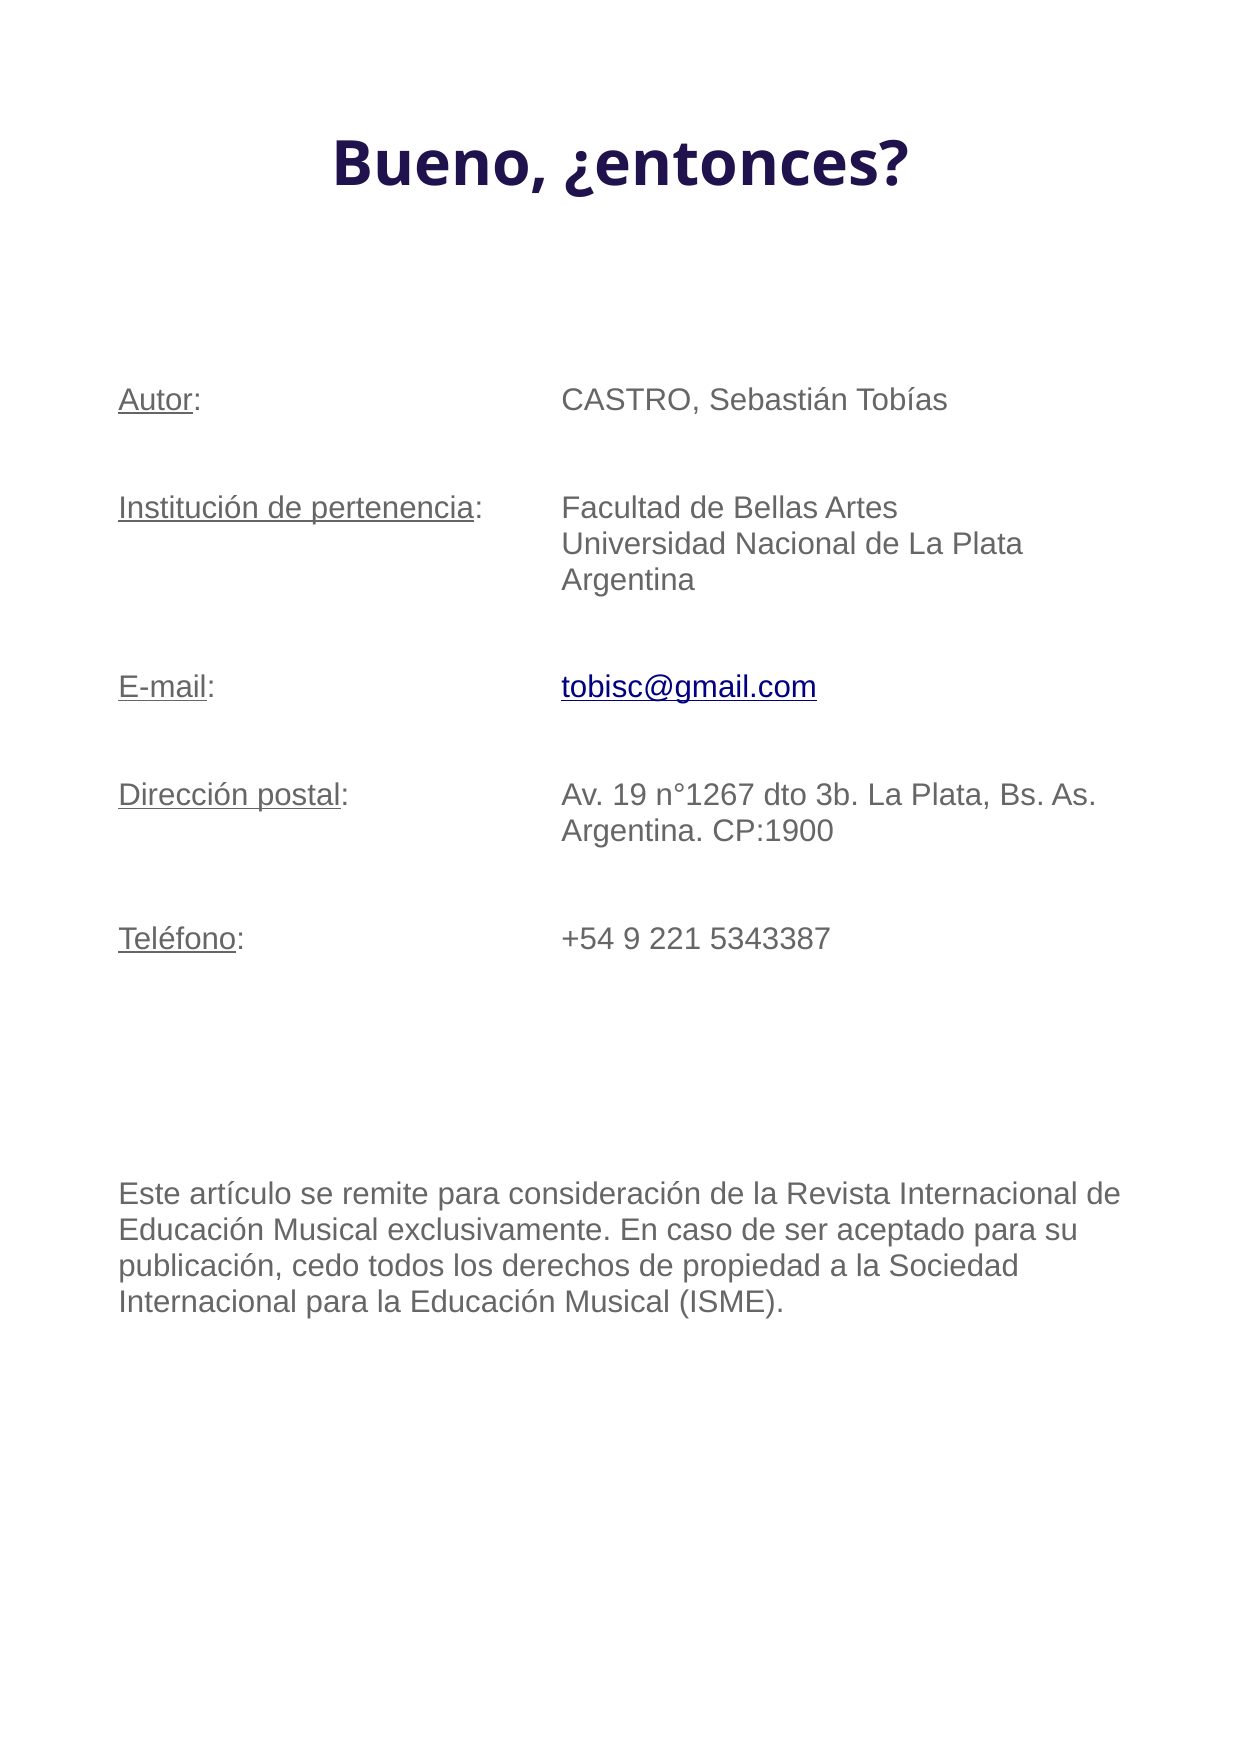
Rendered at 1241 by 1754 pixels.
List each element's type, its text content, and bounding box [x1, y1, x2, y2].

subtitle Universidad Nacional de La Plata [118, 525, 1122, 561]
title Bueno, ¿entonces? [118, 118, 1122, 203]
subtitle E-mail: tobisc@gmail.com [118, 668, 1122, 704]
subtitle Autor: CASTRO, Sebastián Tobías [118, 381, 1122, 417]
subtitle Institución de pertenencia: Facultad de Bellas Artes [118, 489, 1122, 525]
subtitle Dirección postal: Av. 19 n°1267 dto 3b. La Plata, Bs. As. Argentina. CP:1900 [118, 776, 1122, 848]
subtitle Argentina [118, 561, 1122, 597]
subtitle Este artículo se remite para consideración de la Revista Internacional de Educación Musical exclusivamente. En caso de ser aceptado para su publicación, cedo todos los derechos de propiedad a la Sociedad Internacional para la Educación Musical (ISME). [118, 1175, 1122, 1318]
subtitle Teléfono: +54 9 221 5343387 [118, 920, 1122, 956]
